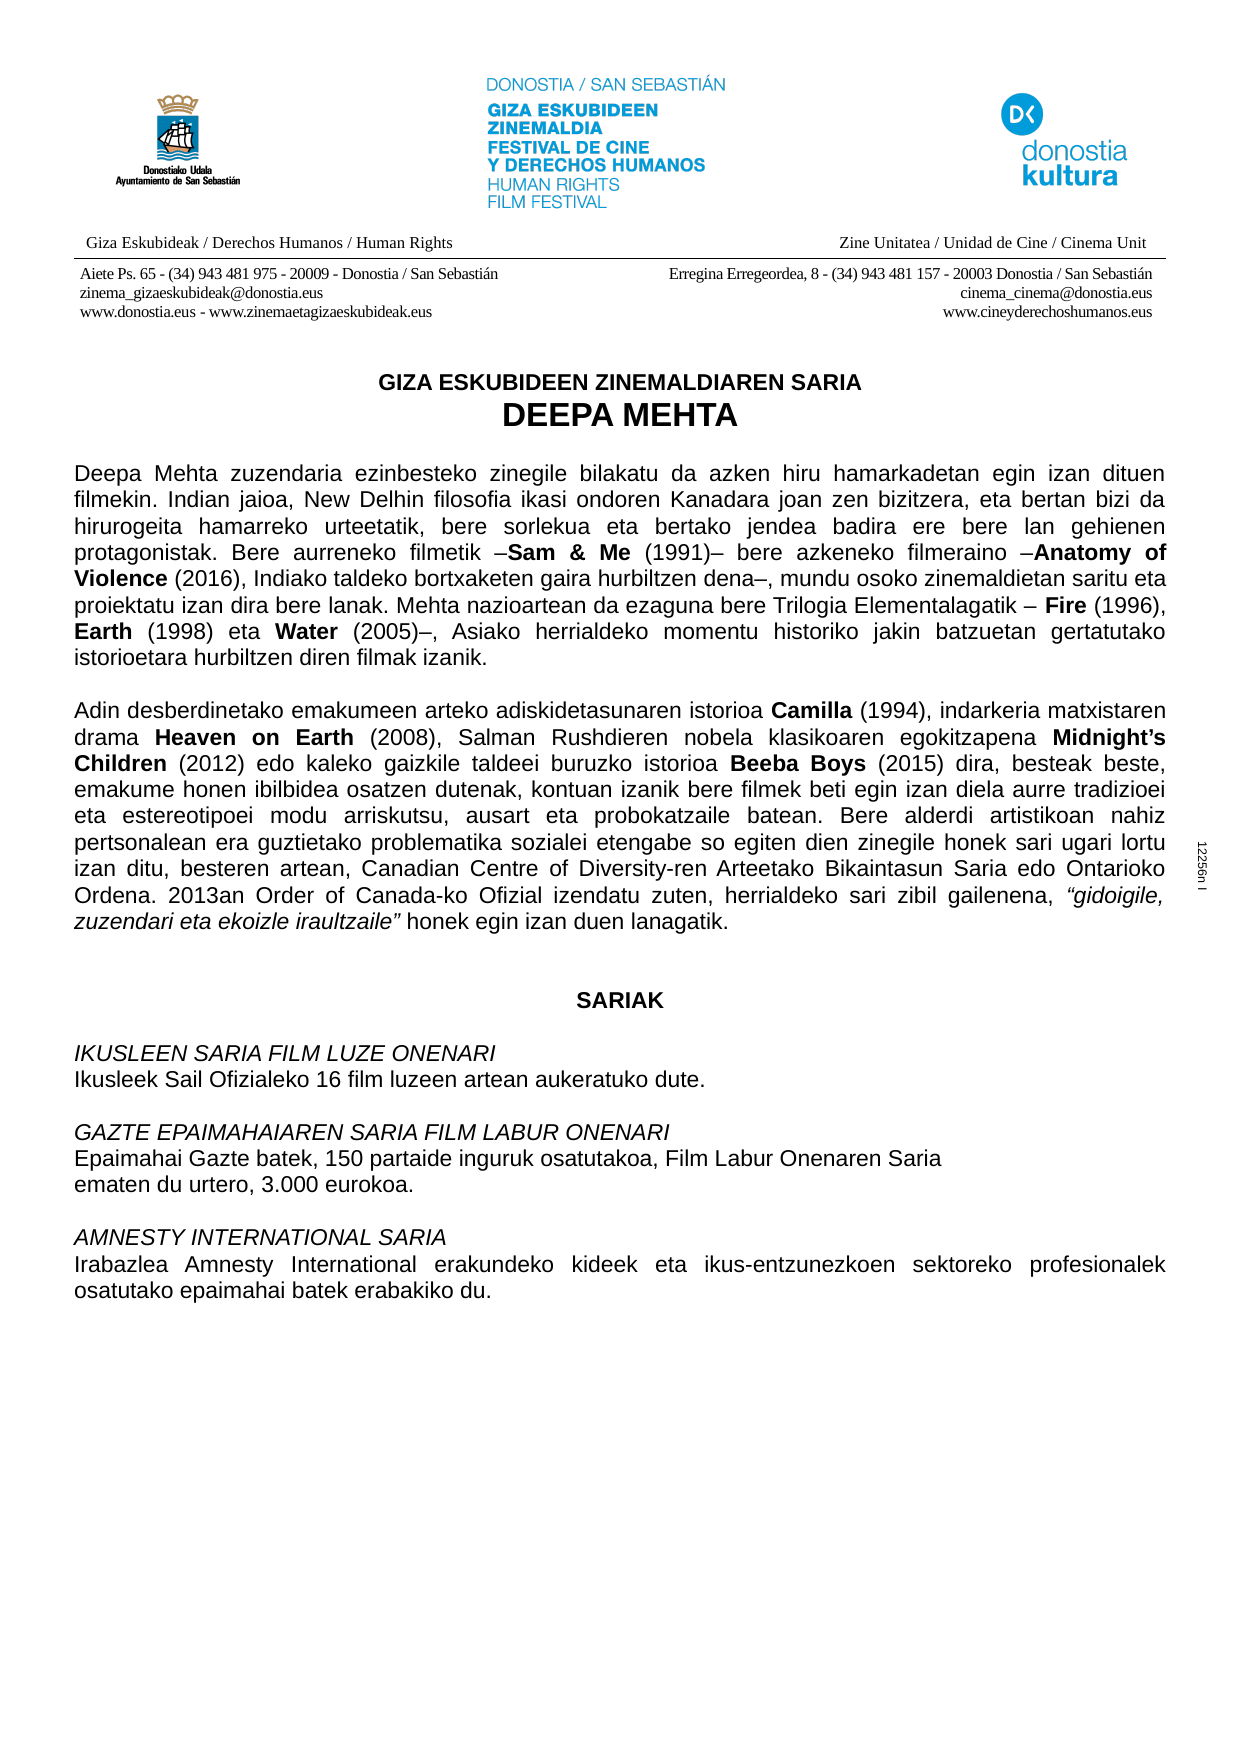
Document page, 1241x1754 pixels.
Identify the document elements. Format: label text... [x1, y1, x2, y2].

text Adin desberdinetako emakumeen arteko adiskidetasunaren istorioa Camilla (1994), indarkeria matxistaren drama Heaven on Earth (2008), Salman Rushdieren nobela klasikoaren egokitzapena Midnight’s Children (2012) edo kaleko gaizkile taldeei buruzko istorioa Beeba Boys (2015) dira, besteak beste, emakume honen ibilbidea osatzen dutenak, kontuan izanik bere filmek beti egin izan diela aurre tradizioei eta estereotipoei modu arriskutsu, ausart eta probokatzaile batean. Bere alderdi artistikoan nahiz pertsonalean era guztietako problematika sozialei etengabe so egiten dien zinegile honek sari ugari lortu izan ditu, besteren artean, Canadian Centre of Diversity-ren Arteetako Bikaintasun Saria edo Ontarioko Ordena. 2013an Order of Canada-ko Ofizial izendatu zuten, herrialdeko sari zibil gailenena, “gidoigile, zuzendari eta ekoizle iraultzaile” honek egin izan duen lanagatik. [74, 697, 1166, 934]
text Deepa Mehta zuzendaria ezinbesteko zinegile bilakatu da azken hiru hamarkadetan egin izan dituen filmekin. Indian jaioa, New Delhin filosofia ikasi ondoren Kanadara joan zen bizitzera, eta bertan bizi da hirurogeita hamarreko urteetatik, bere sorlekua eta bertako jendea badira ere bere lan gehienen protagonistak. Bere aurreneko filmetik –Sam & Me (1991)– bere azkeneko filmeraino –Anatomy of Violence (2016), Indiako taldeko bortxaketen gaira hurbiltzen dena–, mundu osoko zinemaldietan saritu eta proiektatu izan dira bere lanak. Mehta nazioartean da ezaguna bere Trilogia Elementalagatik – Fire (1996), Earth (1998) eta Water (2005)–, Asiako herrialdeko momentu historiko jakin batzuetan gertatutako istorioetara hurbiltzen diren filmak izanik. [74, 460, 1166, 671]
text Ikusleek Sail Ofizialeko 16 film luzeen artean aukeratuko dute. [74, 1066, 1166, 1092]
text IKUSLEEN SARIA FILM LUZE ONENARI [74, 1040, 1166, 1066]
subtitle SARIAK [74, 987, 1166, 1013]
picture [73, 73, 1143, 215]
text ematen du urtero, 3.000 eurokoa. [74, 1171, 1166, 1198]
text AMNESTY INTERNATIONAL SARIA [74, 1224, 1166, 1251]
subtitle GIZA ESKUBIDEEN ZINEMALDIAREN SARIA [74, 369, 1166, 395]
text Irabazlea Amnesty International erakundeko kideek eta ikus-entzunezkoen sektoreko profesionalek osatutako epaimahai batek erabakiko du. [74, 1251, 1166, 1303]
text GAZTE EPAIMAHAIAREN SARIA FILM LABUR ONENARI [74, 1119, 1166, 1145]
text Epaimahai Gazte batek, 150 partaide inguruk osatutakoa, Film Labur Onenaren Saria [74, 1145, 1166, 1171]
text DEEPA MEHTA [74, 395, 1166, 433]
